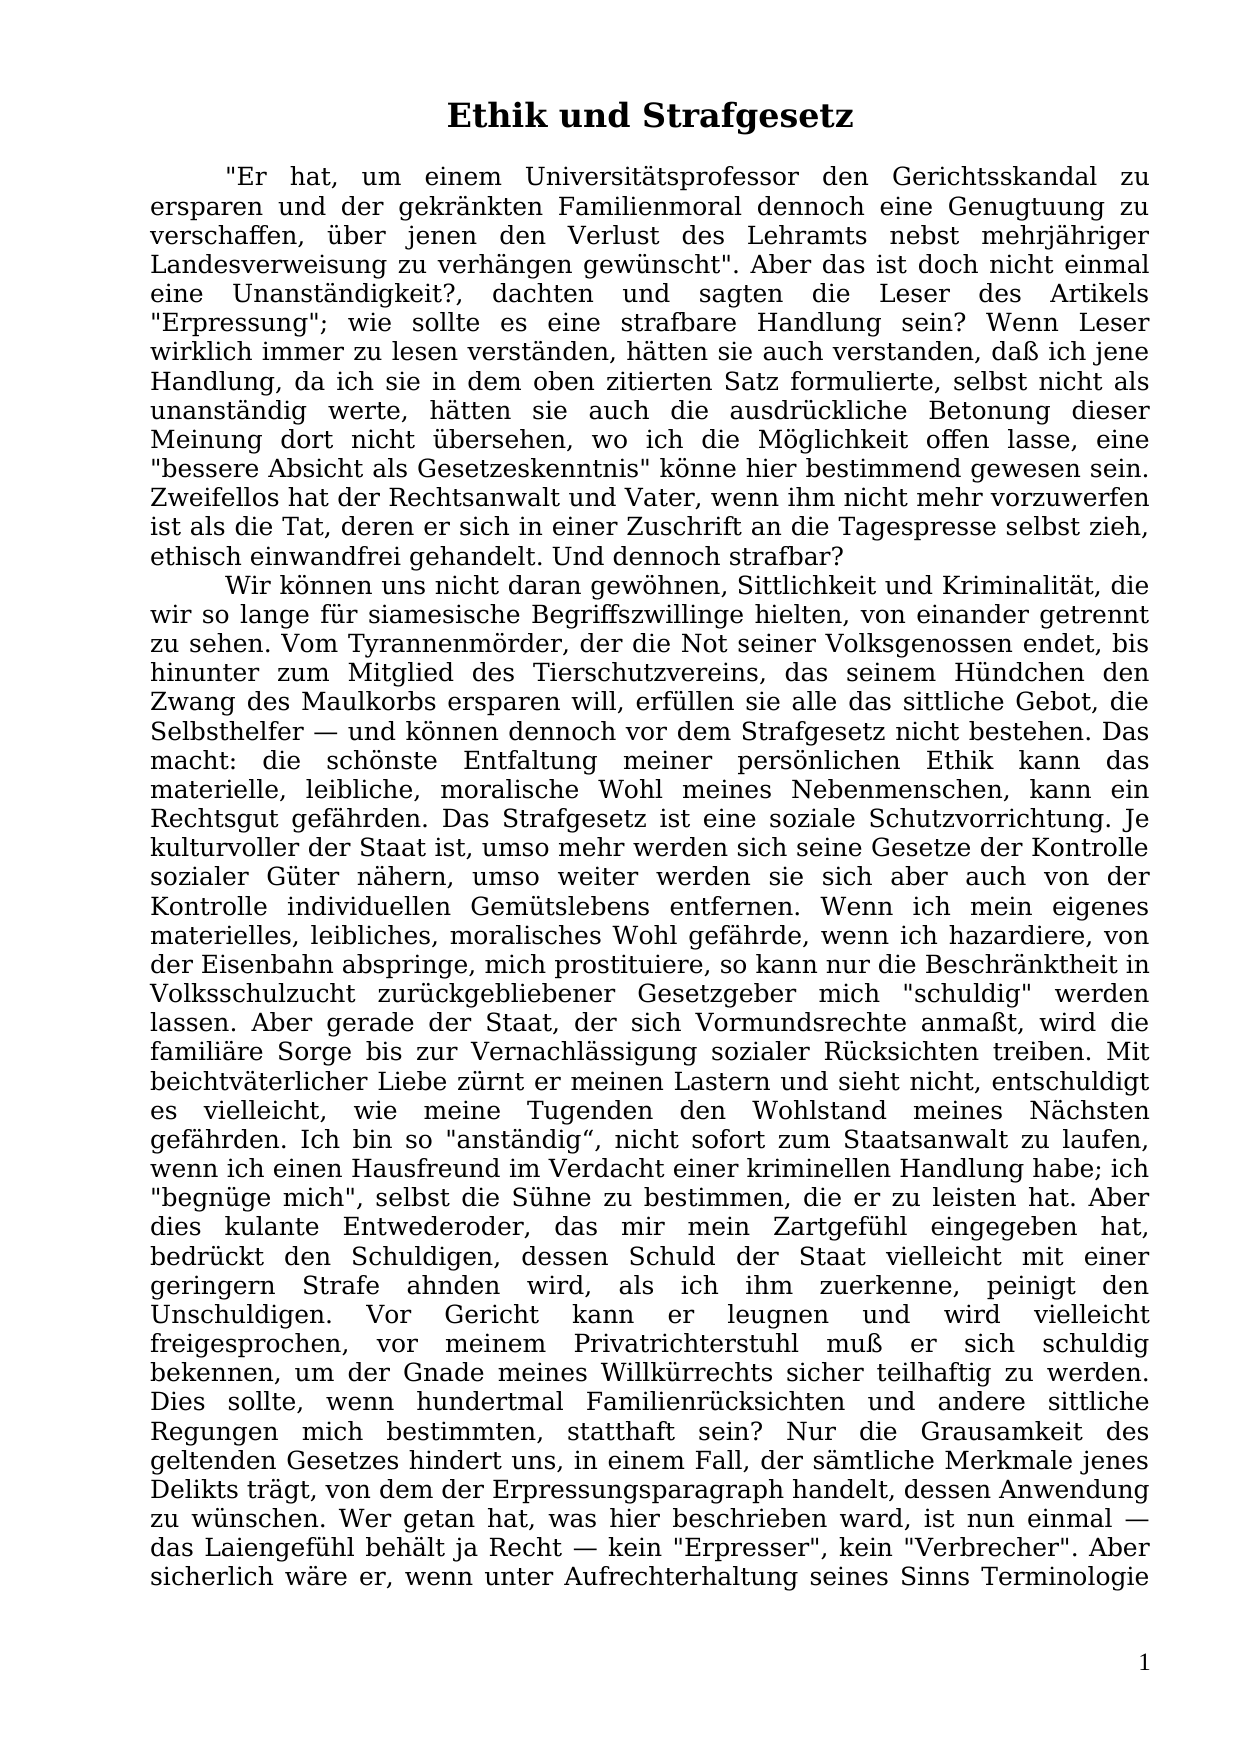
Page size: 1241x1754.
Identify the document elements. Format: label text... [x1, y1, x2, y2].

text "Er hat, um einem Universitätsprofessor den Gerichtsskandal zu ersparen und der gekränkten Familienmoral dennoch eine Genugtuung zu verschaffen, über jenen den Verlust des Lehramts nebst mehrjähriger Landesverweisung zu verhängen gewünscht". Aber das ist doch nicht einmal eine Unanständigkeit?, dachten und sagten die Leser des Artikels "Erpressung"; wie sollte es eine strafbare Handlung sein? Wenn Leser wirklich immer zu lesen verständen, hätten sie auch verstanden, daß ich jene Handlung, da ich sie in dem oben zitierten Satz formulierte, selbst nicht als unanständig werte, hätten sie auch die ausdrückliche Betonung dieser Meinung dort nicht übersehen, wo ich die Möglichkeit offen lasse, eine "bessere Absicht als Gesetzeskenntnis" könne hier bestimmend gewesen sein. Zweifellos hat der Rechtsanwalt und Vater, wenn ihm nicht mehr vorzuwerfen ist als die Tat, deren er sich in einer Zuschrift an die Tagespresse selbst zieh, ethisch einwandfrei gehandelt. Und dennoch strafbar? [150, 135, 1151, 571]
text Wir können uns nicht daran gewöhnen, Sittlichkeit und Kriminalität, die wir so lange für siamesische Begriffszwillinge hielten, von einander getrennt zu sehen. Vom Tyrannenmörder, der die Not seiner Volksgenossen endet, bis hinunter zum Mitglied des Tierschutzvereins, das seinem Hündchen den Zwang des Maulkorbs ersparen will, erfüllen sie alle das sittliche Gebot, die Selbsthelfer — und können dennoch vor dem Strafgesetz nicht bestehen. Das macht: die schönste Entfaltung meiner persönlichen Ethik kann das materielle, leibliche, moralische Wohl meines Nebenmenschen, kann ein Rechtsgut gefährden. Das Strafgesetz ist eine soziale Schutzvorrichtung. Je kulturvoller der Staat ist, umso mehr werden sich seine Gesetze der Kontrolle sozialer Güter nähern, umso weiter werden sie sich aber auch von der Kontrolle individuellen Gemütslebens entfernen. Wenn ich mein eigenes materielles, leibliches, moralisches Wohl gefährde, wenn ich hazardiere, von der Eisenbahn abspringe, mich prostituiere, so kann nur die Beschränktheit in Volksschulzucht zurückgebliebener Gesetzgeber mich "schuldig" werden lassen. Aber gerade der Staat, der sich Vormundsrechte anmaßt, wird die familiäre Sorge bis zur Vernachlässigung sozialer Rücksichten treiben. Mit beichtväterlicher Liebe zürnt er meinen Lastern und sieht nicht, entschuldigt es vielleicht, wie meine Tugenden den Wohlstand meines Nächsten gefährden. Ich bin so "anständig“, nicht sofort zum Staatsanwalt zu laufen, wenn ich einen Hausfreund im Verdacht einer kriminellen Handlung habe; ich "begnüge mich", selbst die Sühne zu bestimmen, die er zu leisten hat. Aber dies kulante Entwederoder, das mir mein Zartgefühl eingegeben hat, bedrückt den Schuldigen, dessen Schuld der Staat vielleicht mit einer geringern Strafe ahnden wird, als ich ihm zuerkenne, peinigt den Unschuldigen. Vor Gericht kann er leugnen und wird vielleicht freigesprochen, vor meinem Privatrichterstuhl muß er sich schuldig bekennen, um der Gnade meines Willkürrechts sicher teilhaftig zu werden. Dies sollte, wenn hundertmal Familienrücksichten und andere sittliche Regungen mich bestimmten, statthaft sein? Nur die Grausamkeit des geltenden Gesetzes hindert uns, in einem Fall, der sämtliche Merkmale jenes Delikts trägt, von dem der Erpressungsparagraph handelt, dessen Anwendung zu wünschen. Wer getan hat, was hier beschrieben ward, ist nun einmal — das Laiengefühl behält ja Recht — kein "Erpresser", kein "Verbrecher". Aber sicherlich wäre er, wenn unter Aufrechterhaltung seines Sinns Terminologie [150, 571, 1151, 1592]
text Ethik und Strafgesetz [150, 75, 1151, 135]
